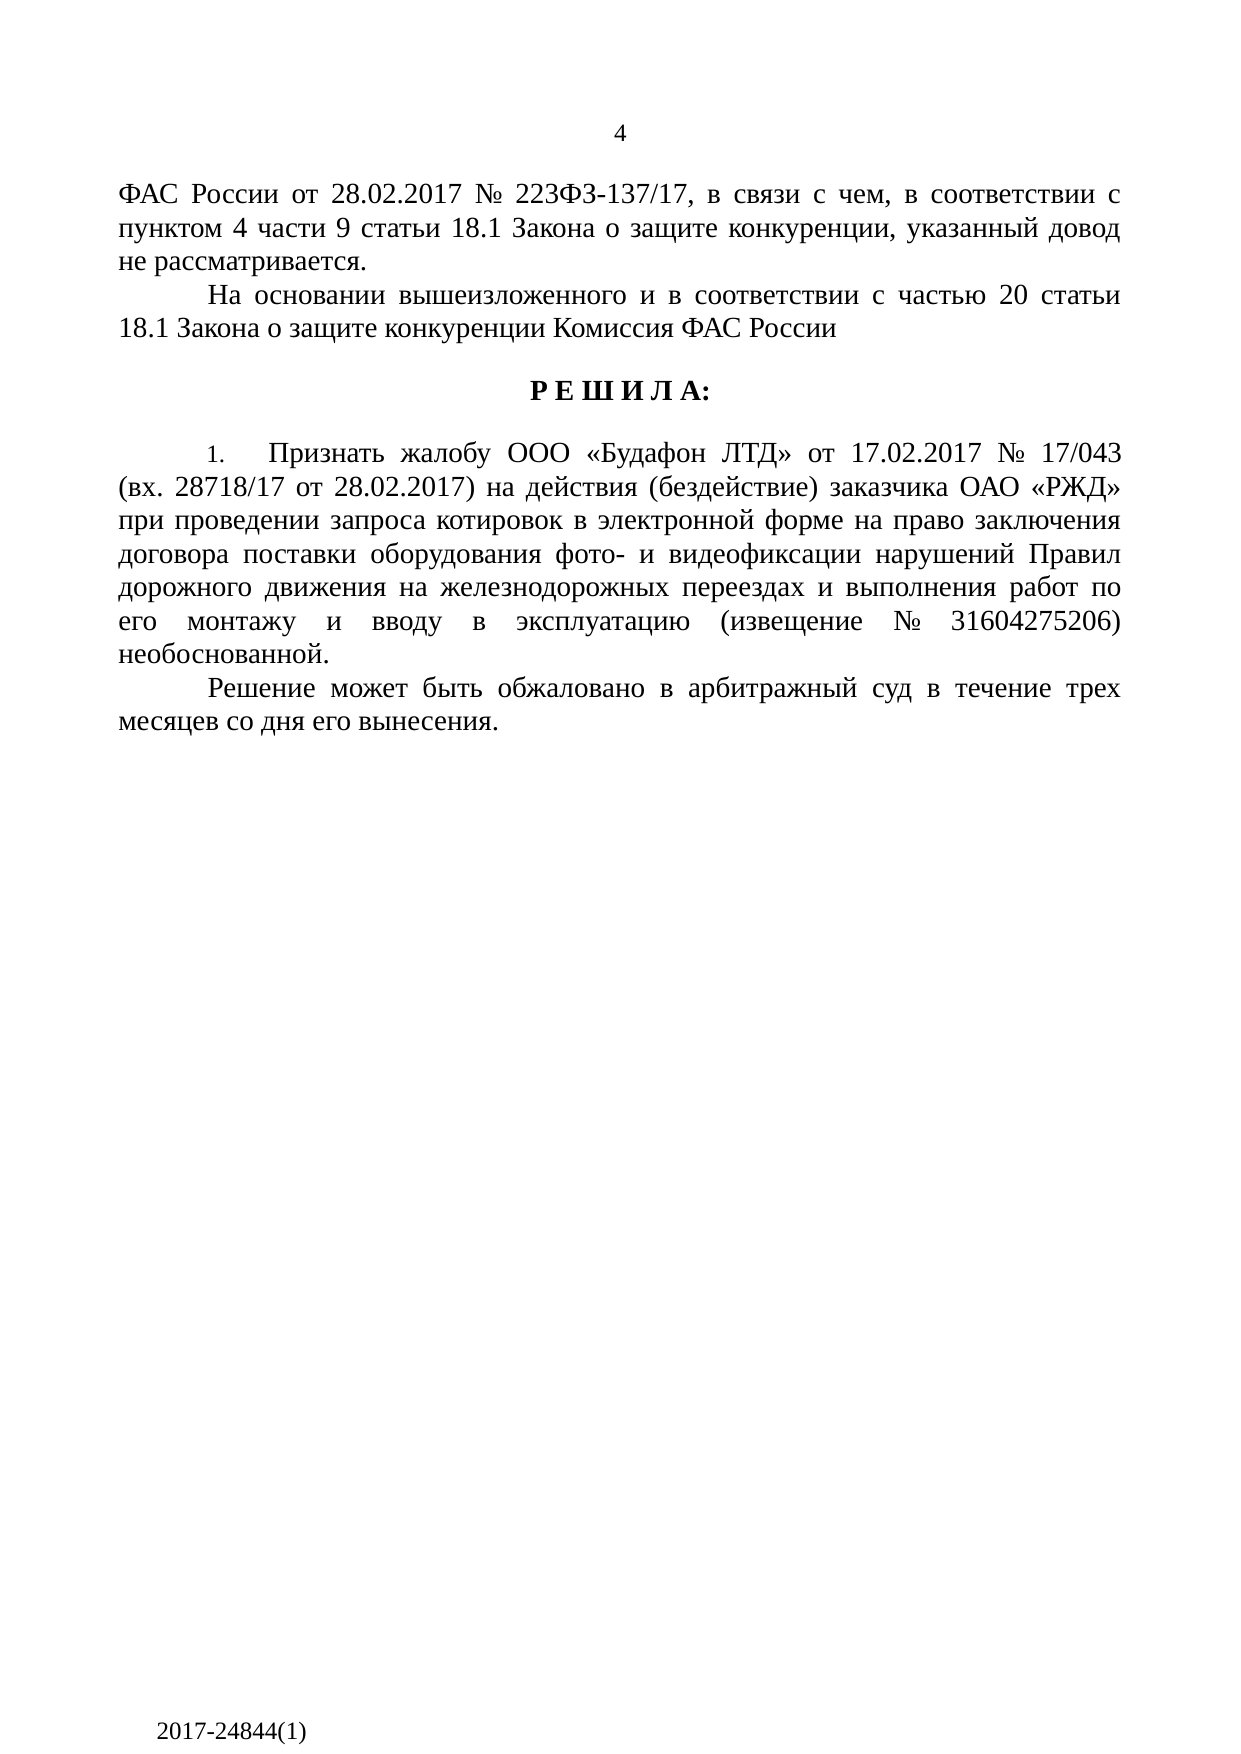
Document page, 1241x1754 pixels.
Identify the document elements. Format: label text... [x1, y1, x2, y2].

text На основании вышеизложенного и в соответствии с частью 20 статьи 18.1 Закона о защите конкуренции Комиссия ФАС России [118, 277, 1122, 344]
text Р Е Ш И Л А: [118, 373, 1122, 406]
list Признать жалобу ООО «Будафон ЛТД» от 17.02.2017 № 17/043 (вх. 28718/17 от 28.02.2017) на действия (бездействие) заказчика ОАО «РЖД» при проведении запроса котировок в электронной форме на право заключения договора поставки оборудования фото- и видеофиксации нарушений Правил дорожного движения на железнодорожных переездах и выполнения работ по его монтажу и вводу в эксплуатацию (извещение № 31604275206) необоснованной. [118, 435, 1122, 670]
text Решение может быть обжаловано в арбитражный суд в течение трех месяцев со дня его вынесения. [118, 670, 1122, 737]
text ФАС России от 28.02.2017 № 223ФЗ-137/17, в связи с чем, в соответствии с пунктом 4 части 9 статьи 18.1 Закона о защите конкуренции, указанный довод не рассматривается. [118, 176, 1122, 277]
